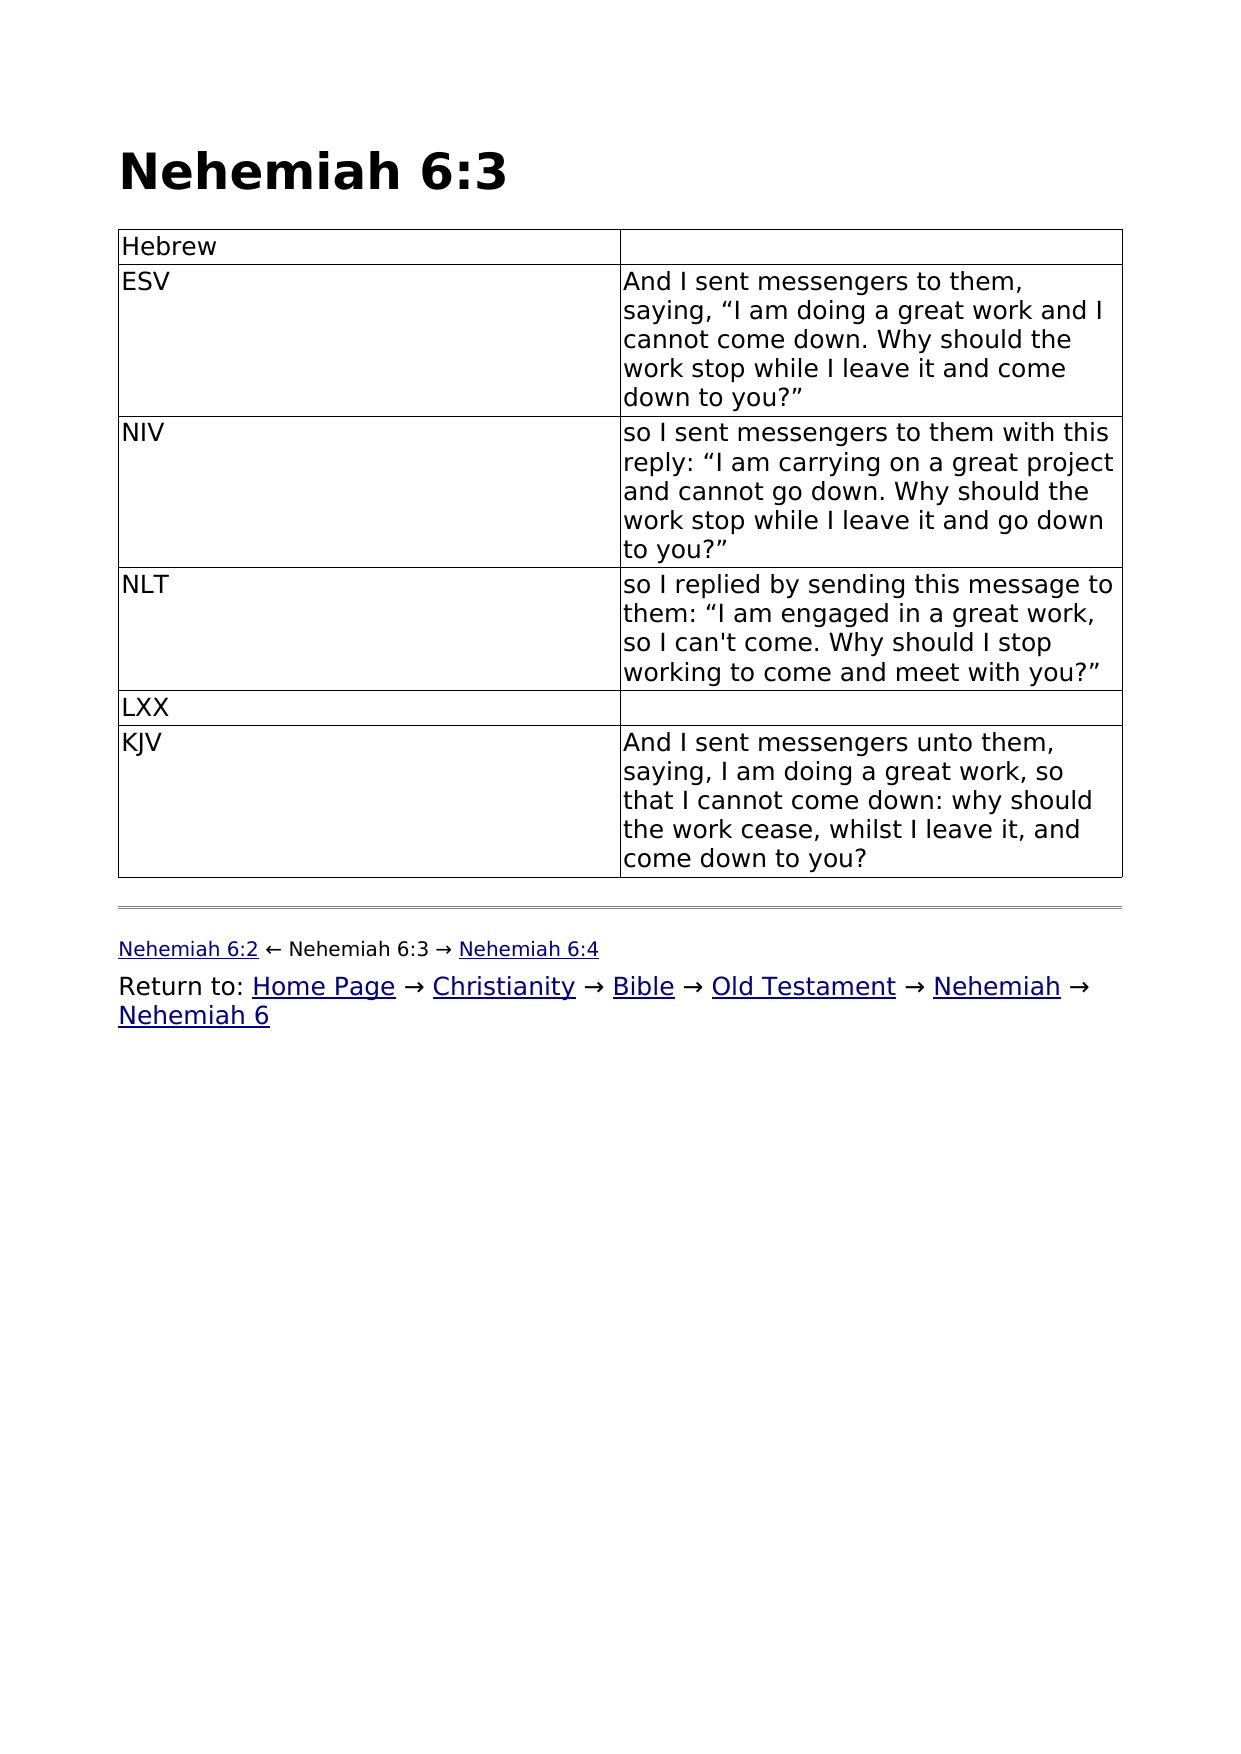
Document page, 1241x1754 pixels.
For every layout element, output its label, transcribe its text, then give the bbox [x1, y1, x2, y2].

table_cell NIV [119, 417, 620, 567]
table_cell And I sent messengers unto them, saying, I am doing a great work, so that I cannot come down: why should the work cease, whilst I leave it, and come down to you? [621, 726, 1122, 877]
table_cell [621, 691, 1122, 725]
text Return to: Home Page → Christianity → Bible → Old Testament → Nehemiah → Nehemiah 6 [118, 972, 1122, 1030]
table_cell NLT [119, 568, 620, 690]
table_cell And I sent messengers to them, saying, “I am doing a great work and I cannot come down. Why should the work stop while I leave it and come down to you?” [621, 265, 1122, 416]
table_cell KJV [119, 726, 620, 877]
table_header Hebrew [119, 230, 620, 264]
table_cell so I replied by sending this message to them: “I am engaged in a great work, so I can't come. Why should I stop working to come and meet with you?” [621, 568, 1122, 690]
table_header [621, 230, 1122, 264]
table_cell ESV [119, 265, 620, 416]
subtitle Nehemiah 6:3 [118, 143, 1122, 201]
table_cell so I sent messengers to them with this reply: “I am carrying on a great project and cannot go down. Why should the work stop while I leave it and go down to you?” [621, 417, 1122, 567]
text Nehemiah 6:2 ← Nehemiah 6:3 → Nehemiah 6:4 [118, 938, 1122, 972]
table_cell LXX [119, 691, 620, 725]
